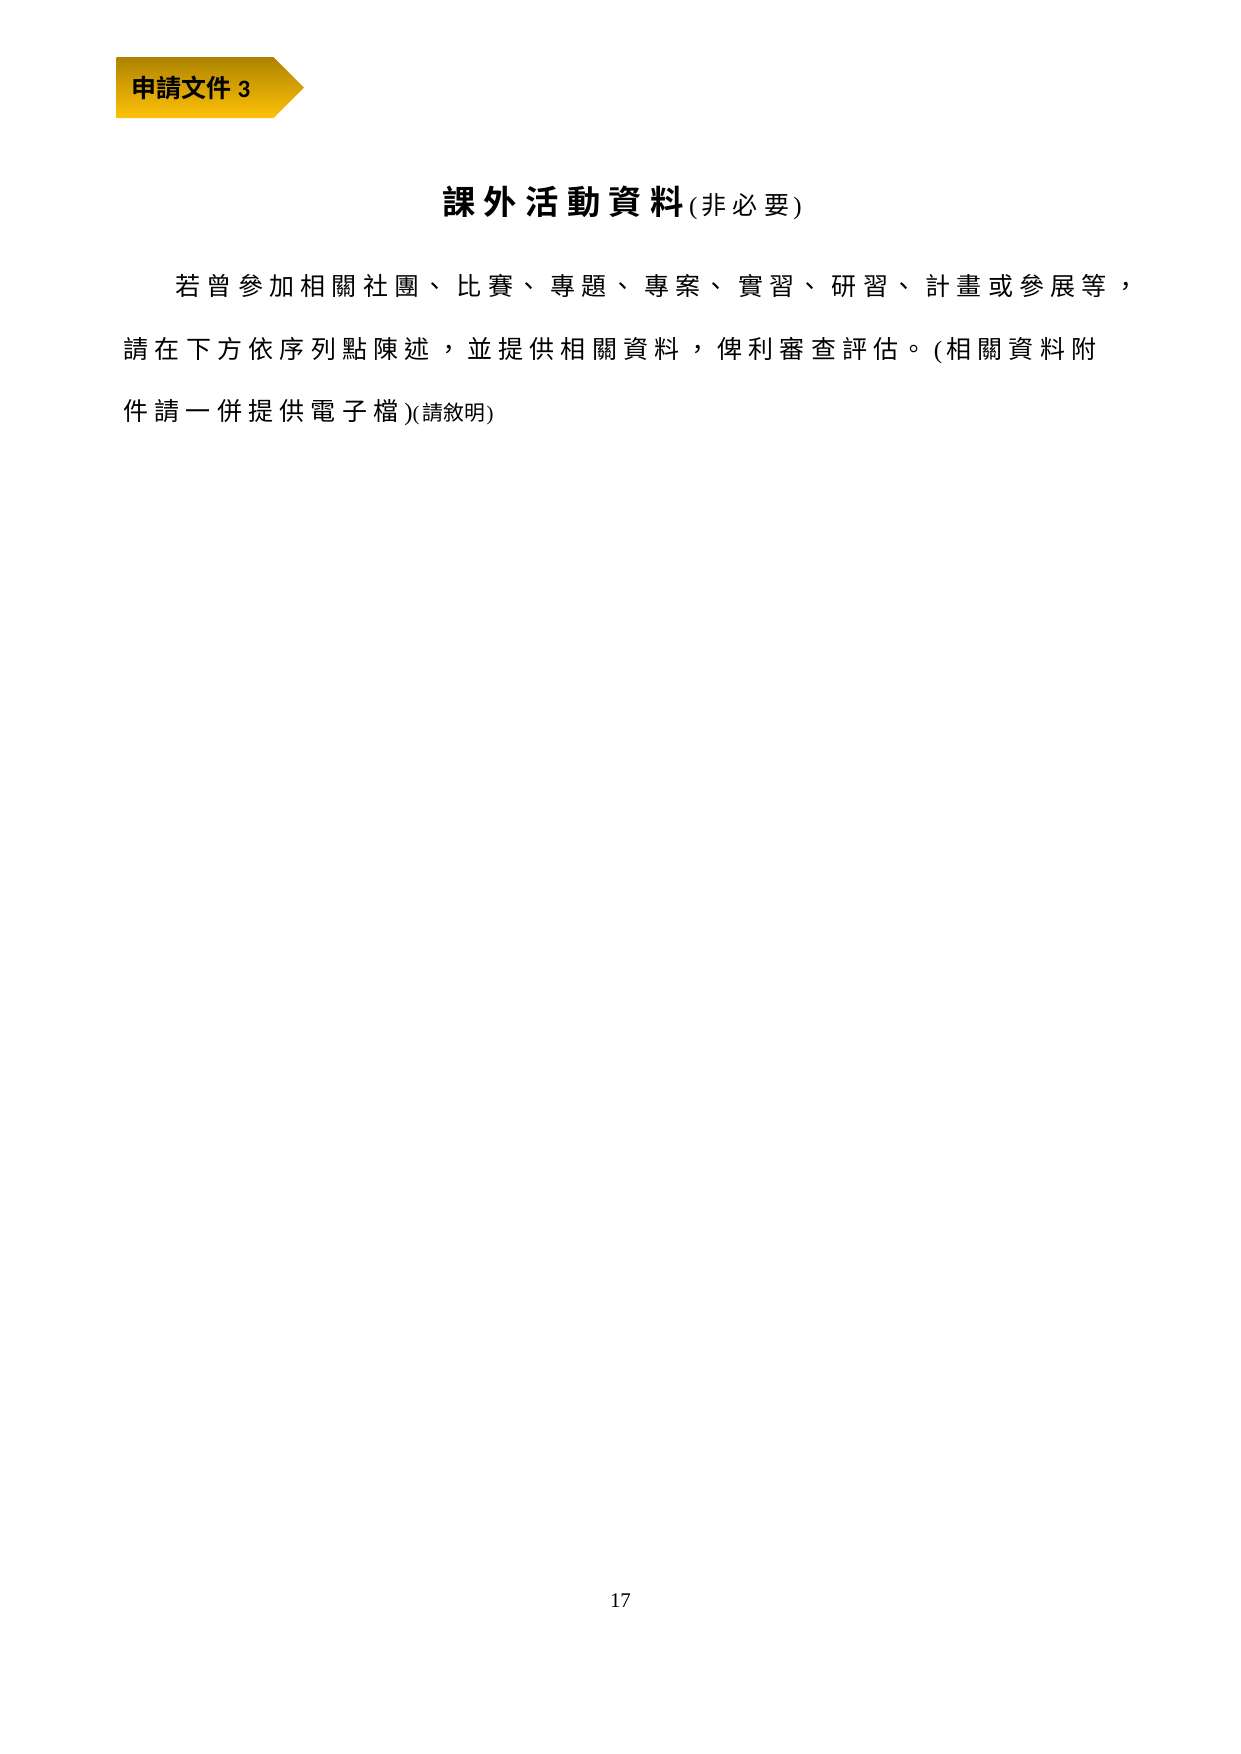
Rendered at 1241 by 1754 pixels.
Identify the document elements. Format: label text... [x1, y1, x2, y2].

text 課外活動資料(非必要) [120, 118, 1120, 243]
text 若曾參加相關社團、比賽、專題、專案、實習、研習、計畫或參展等，請在下方依序列點陳述，並提供相關資料，俾利審查評估。(相關資料附件請一併提供電子檔)(請敘明) [120, 243, 1120, 431]
